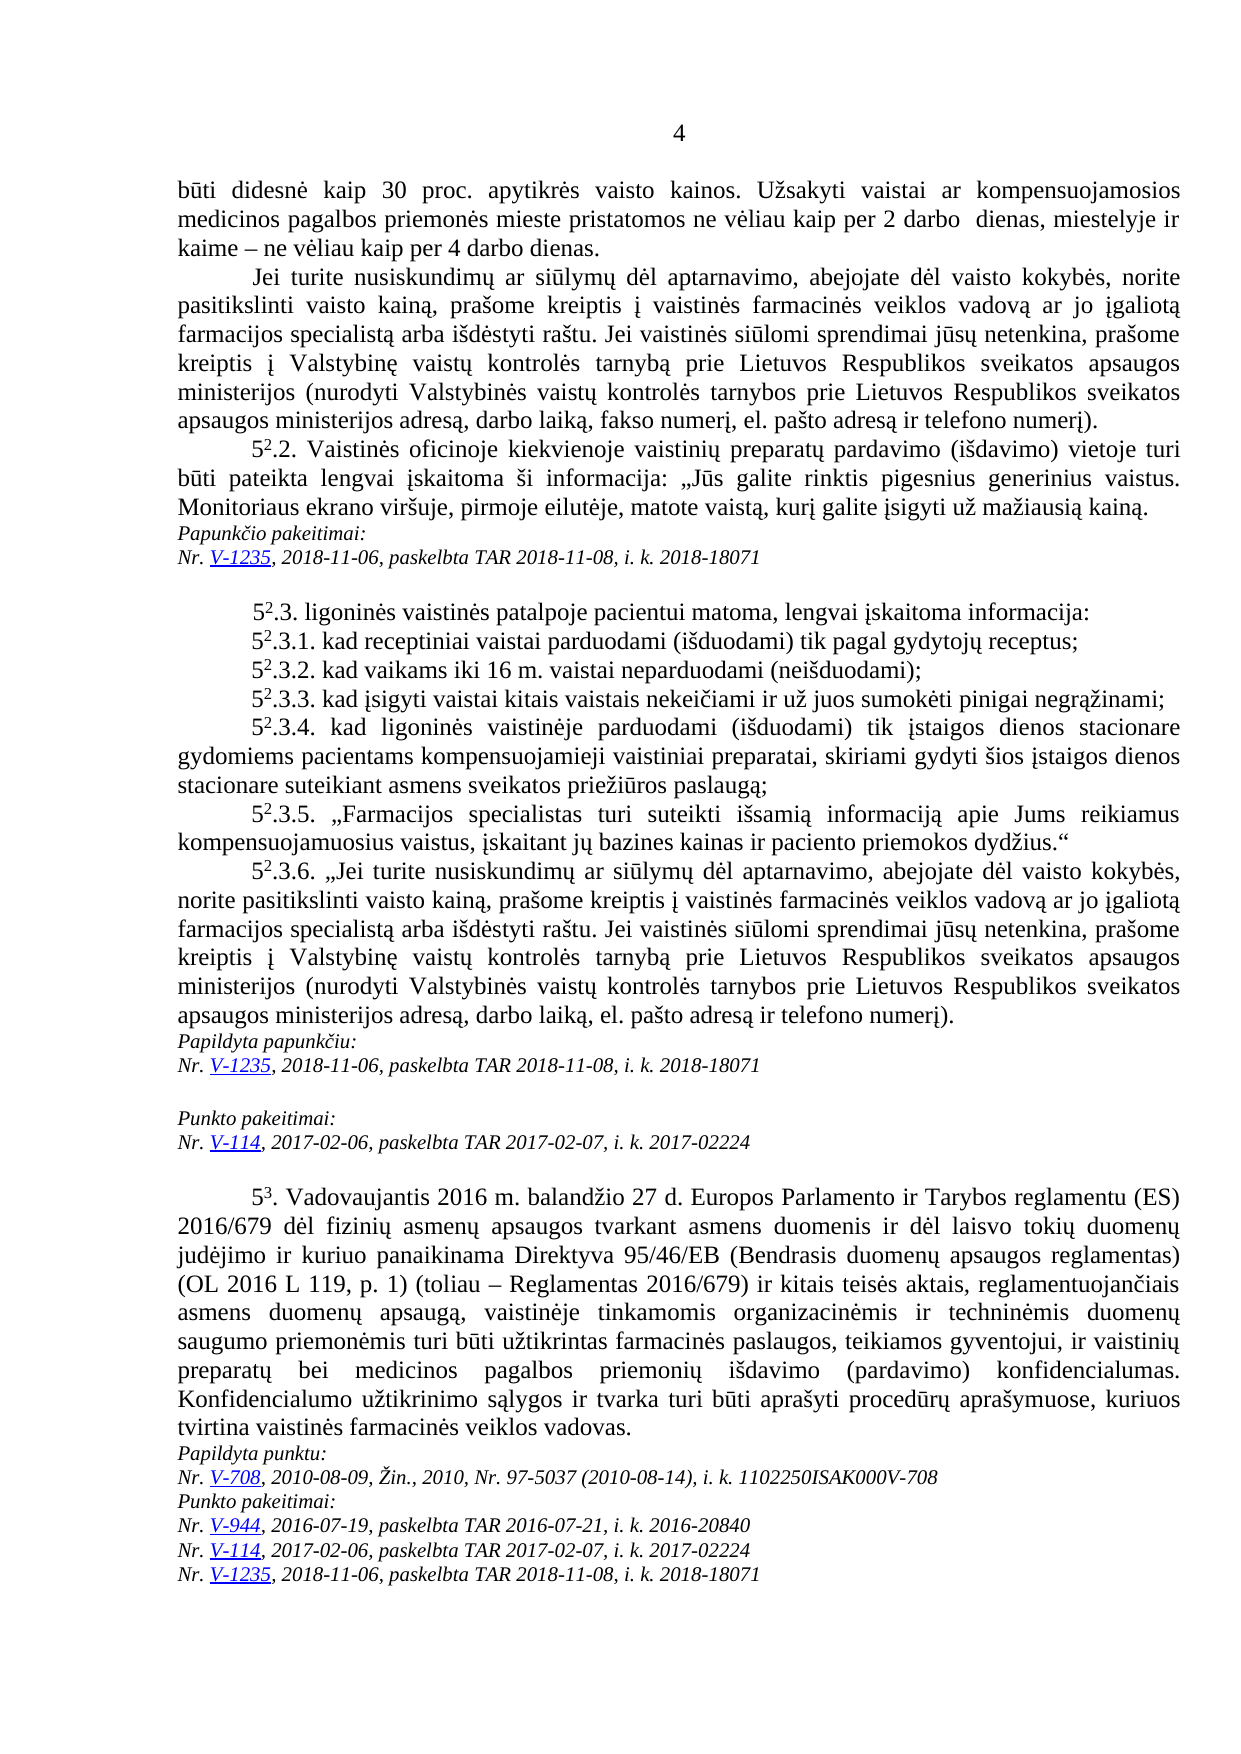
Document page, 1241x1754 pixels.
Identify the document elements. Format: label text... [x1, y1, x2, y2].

text Nr. V-708, 2010-08-09, Žin., 2010, Nr. 97-5037 (2010-08-14), i. k. 1102250ISAK000V-708 [177, 1465, 1181, 1489]
text Nr. V-1235, 2018-11-06, paskelbta TAR 2018-11-08, i. k. 2018-18071 [177, 545, 1181, 569]
text 52.3.3. kad įsigyti vaistai kitais vaistais nekeičiami ir už juos sumokėti pinigai negrąžinami; [177, 684, 1181, 712]
text Nr. V-114, 2017-02-06, paskelbta TAR 2017-02-07, i. k. 2017-02224 [177, 1537, 1181, 1562]
text būti didesnė kaip 30 proc. apytikrės vaisto kainos. Užsakyti vaistai ar kompensuojamosios medicinos pagalbos priemonės mieste pristatomos ne vėliau kaip per 2 darbo dienas, miestelyje ir kaime – ne vėliau kaip per 4 darbo dienas. [177, 176, 1181, 262]
text Nr. V-1235, 2018-11-06, paskelbta TAR 2018-11-08, i. k. 2018-18071 [177, 1053, 1181, 1077]
text 52.3.4. kad ligoninės vaistinėje parduodami (išduodami) tik įstaigos dienos stacionare gydomiems pacientams kompensuojamieji vaistiniai preparatai, skiriami gydyti šios įstaigos dienos stacionare suteikiant asmens sveikatos priežiūros paslaugą; [177, 712, 1181, 799]
text Punkto pakeitimai: [177, 1106, 1181, 1130]
text 52.3.5. „Farmacijos specialistas turi suteikti išsamią informaciją apie Jums reikiamus kompensuojamuosius vaistus, įskaitant jų bazines kainas ir paciento priemokos dydžius.“ [177, 799, 1181, 856]
text Nr. V-114, 2017-02-06, paskelbta TAR 2017-02-07, i. k. 2017-02224 [177, 1130, 1181, 1154]
text 52.3.2. kad vaikams iki 16 m. vaistai neparduodami (neišduodami); [177, 655, 1181, 684]
text Papildyta papunkčiu: [177, 1029, 1181, 1053]
text Nr. V-1235, 2018-11-06, paskelbta TAR 2018-11-08, i. k. 2018-18071 [177, 1562, 1181, 1586]
text Nr. V-944, 2016-07-19, paskelbta TAR 2016-07-21, i. k. 2016-20840 [177, 1513, 1181, 1537]
text 52.3. ligoninės vaistinės patalpoje pacientui matoma, lengvai įskaitoma informacija: [177, 597, 1181, 626]
text Papunkčio pakeitimai: [177, 521, 1181, 545]
text Jei turite nusiskundimų ar siūlymų dėl aptarnavimo, abejojate dėl vaisto kokybės, norite pasitikslinti vaisto kainą, prašome kreiptis į vaistinės farmacinės veiklos vadovą ar jo įgaliotą farmacijos specialistą arba išdėstyti raštu. Jei vaistinės siūlomi sprendimai jūsų netenkina, prašome kreiptis į Valstybinę vaistų kontrolės tarnybą prie Lietuvos Respublikos sveikatos apsaugos ministerijos (nurodyti Valstybinės vaistų kontrolės tarnybos prie Lietuvos Respublikos sveikatos apsaugos ministerijos adresą, darbo laiką, fakso numerį, el. pašto adresą ir telefono numerį). [177, 262, 1181, 434]
text Punkto pakeitimai: [177, 1489, 1181, 1513]
text 52.2. Vaistinės oficinoje kiekvienoje vaistinių preparatų pardavimo (išdavimo) vietoje turi būti pateikta lengvai įskaitoma ši informacija: „Jūs galite rinktis pigesnius generinius vaistus. Monitoriaus ekrano viršuje, pirmoje eilutėje, matote vaistą, kurį galite įsigyti už mažiausią kainą. [177, 434, 1181, 521]
text 52.3.1. kad receptiniai vaistai parduodami (išduodami) tik pagal gydytojų receptus; [177, 626, 1181, 655]
text Papildyta punktu: [177, 1441, 1181, 1465]
text 52.3.6. „Jei turite nusiskundimų ar siūlymų dėl aptarnavimo, abejojate dėl vaisto kokybės, norite pasitikslinti vaisto kainą, prašome kreiptis į vaistinės farmacinės veiklos vadovą ar jo įgaliotą farmacijos specialistą arba išdėstyti raštu. Jei vaistinės siūlomi sprendimai jūsų netenkina, prašome kreiptis į Valstybinę vaistų kontrolės tarnybą prie Lietuvos Respublikos sveikatos apsaugos ministerijos (nurodyti Valstybinės vaistų kontrolės tarnybos prie Lietuvos Respublikos sveikatos apsaugos ministerijos adresą, darbo laiką, el. pašto adresą ir telefono numerį). [177, 856, 1181, 1029]
text 53. Vadovaujantis 2016 m. balandžio 27 d. Europos Parlamento ir Tarybos reglamentu (ES) 2016/679 dėl fizinių asmenų apsaugos tvarkant asmens duomenis ir dėl laisvo tokių duomenų judėjimo ir kuriuo panaikinama Direktyva 95/46/EB (Bendrasis duomenų apsaugos reglamentas) (OL 2016 L 119, p. 1) (toliau – Reglamentas 2016/679) ir kitais teisės aktais, reglamentuojančiais asmens duomenų apsaugą, vaistinėje tinkamomis organizacinėmis ir techninėmis duomenų saugumo priemonėmis turi būti užtikrintas farmacinės paslaugos, teikiamos gyventojui, ir vaistinių preparatų bei medicinos pagalbos priemonių išdavimo (pardavimo) konfidencialumas. Konfidencialumo užtikrinimo sąlygos ir tvarka turi būti aprašyti procedūrų aprašymuose, kuriuos tvirtina vaistinės farmacinės veiklos vadovas. [177, 1182, 1181, 1441]
